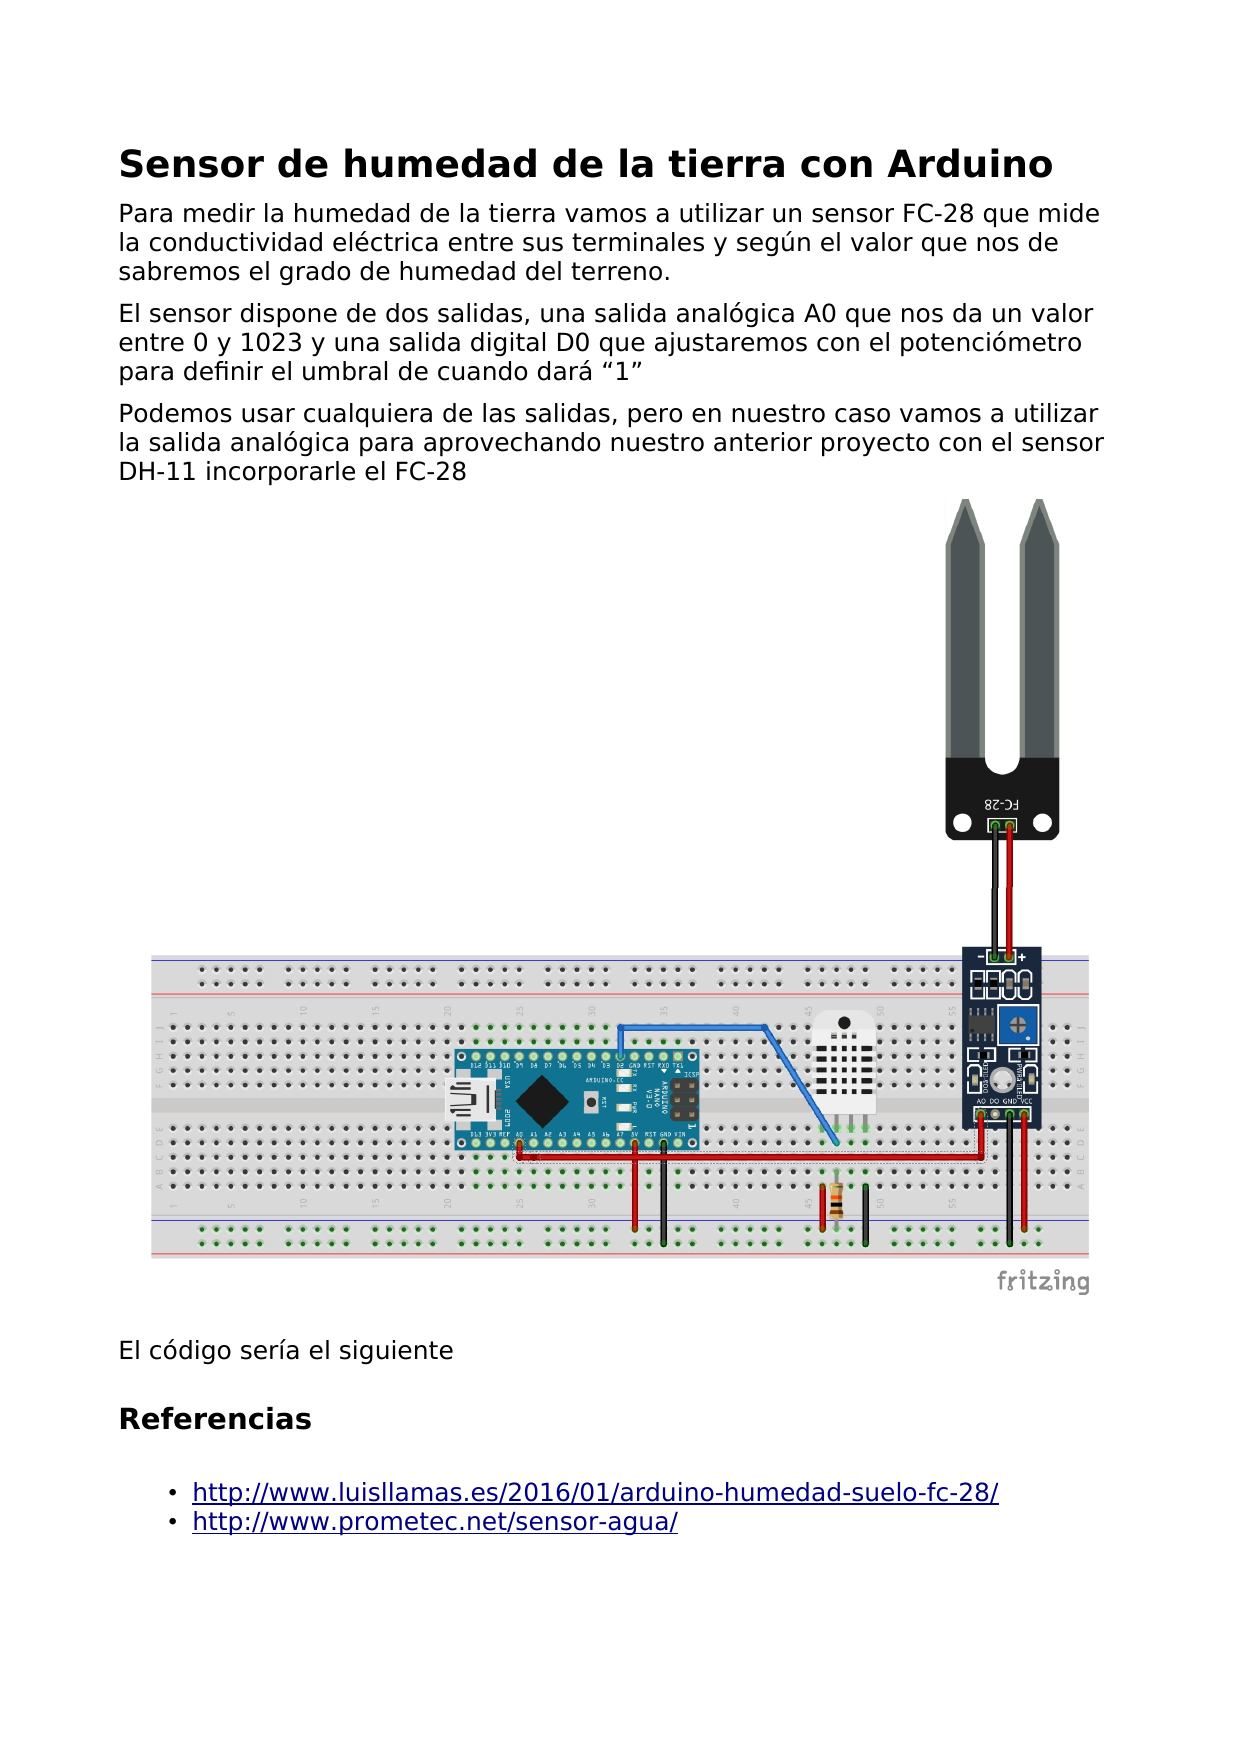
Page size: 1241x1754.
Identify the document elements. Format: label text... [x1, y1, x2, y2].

subtitle Sensor de humedad de la tierra con Arduino [118, 143, 1122, 187]
picture [151, 499, 1089, 1295]
text Podemos usar cualquiera de las salidas, pero en nuestro caso vamos a utilizar la salida analógica para aprovechando nuestro anterior proyecto con el sensor DH-11 incorporarle el FC-28 [118, 399, 1122, 487]
text El sensor dispone de dos salidas, una salida analógica A0 que nos da un valor entre 0 y 1023 y una salida digital D0 que ajustaremos con el potenciómetro para definir el umbral de cuando dará “1” [118, 299, 1122, 387]
list http://www.luisllamas.es/2016/01/arduino-humedad-suelo-fc-28/ [177, 1478, 1122, 1508]
subtitle Referencias [118, 1402, 1122, 1436]
text El código sería el siguiente [118, 1336, 1122, 1365]
list http://www.prometec.net/sensor-agua/ [177, 1508, 1122, 1537]
text Para medir la humedad de la tierra vamos a utilizar un sensor FC-28 que mide la conductividad eléctrica entre sus terminales y según el valor que nos de sabremos el grado de humedad del terreno. [118, 199, 1122, 287]
